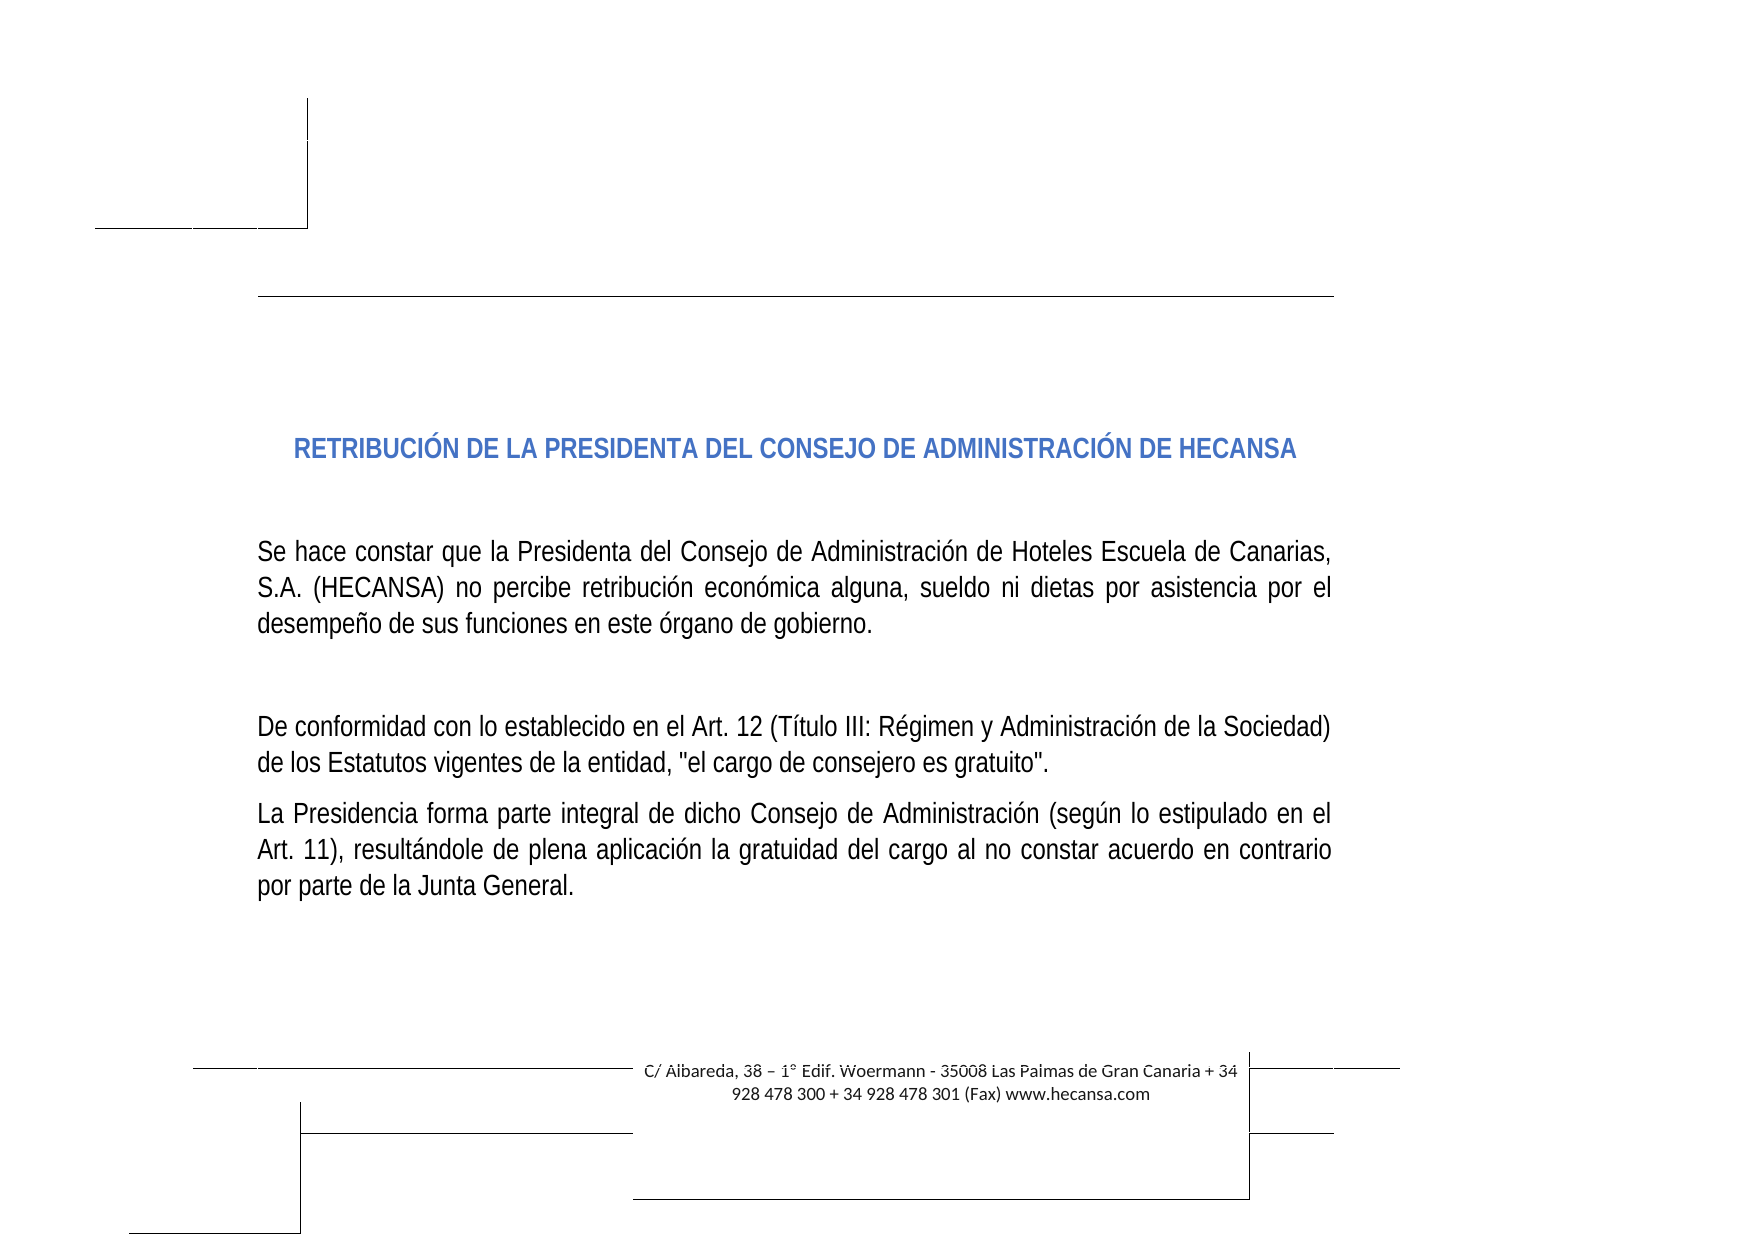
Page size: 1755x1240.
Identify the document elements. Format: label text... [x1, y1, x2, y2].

text La Presidencia forma parte integral de dicho Consejo de Administración (según lo estipulado en el Art. 11), resultándole de plena aplicación la gratuidad del cargo al no constar acuerdo en contrario por parte de la Junta General. [257, 794, 1334, 902]
text Se hace constar que la Presidenta del Consejo de Administración de Hoteles Escuela de Canarias, S.A. (HECANSA) no percibe retribución económica alguna, sueldo ni dietas por asistencia por el desempeño de sus funciones en este órgano de gobierno. [257, 531, 1334, 639]
text RETRIBUCIÓN DE LA PRESIDENTA DEL CONSEJO DE ADMINISTRACIÓN DE HECANSA [257, 428, 1334, 464]
text De conformidad con lo establecido en el Art. 12 (Título III: Régimen y Administración de la Sociedad) de los Estatutos vigentes de la entidad, "el cargo de consejero es gratuito". [257, 706, 1334, 778]
